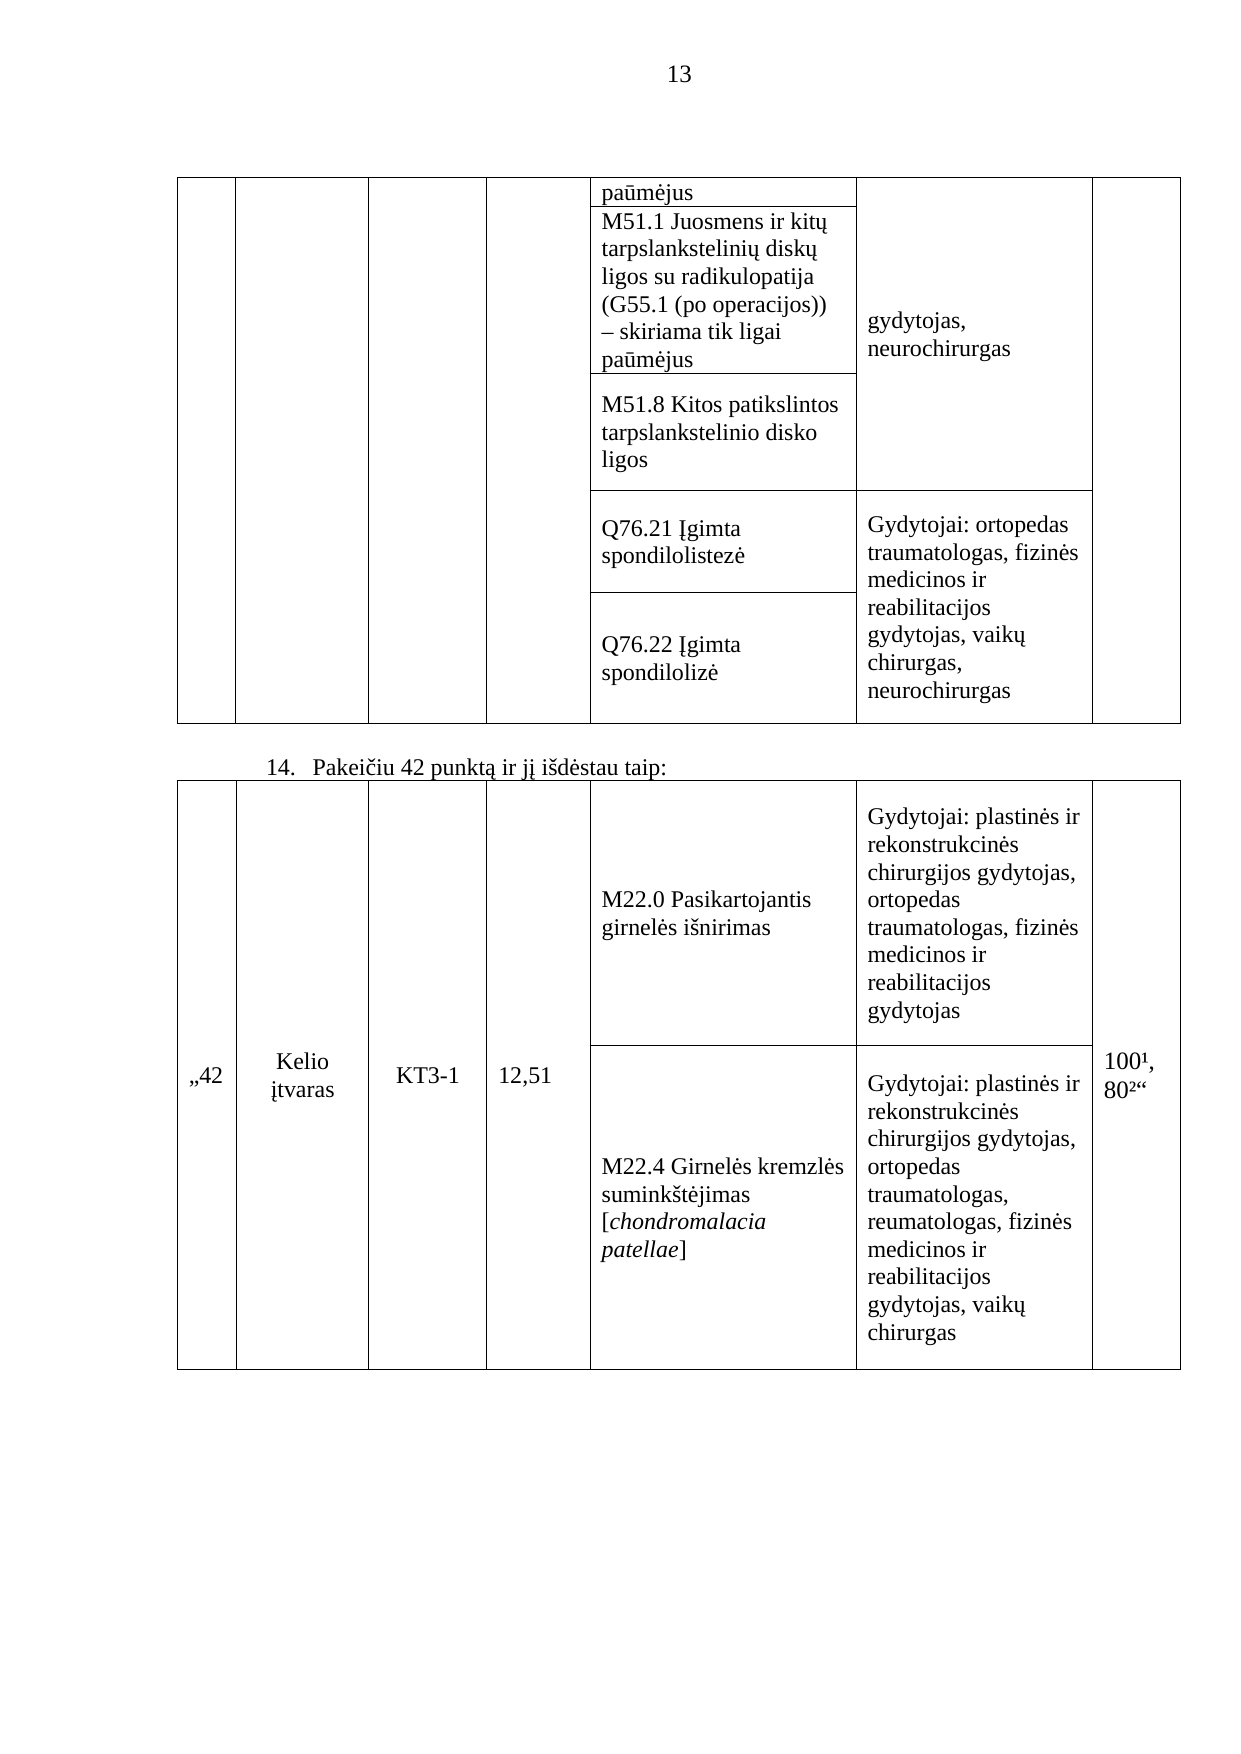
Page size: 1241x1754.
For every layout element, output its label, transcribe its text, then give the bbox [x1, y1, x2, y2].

table_header „42 [178, 781, 236, 1369]
table_cell gydytojas, neurochirurgas [857, 178, 1092, 489]
table_header [236, 178, 368, 723]
table_cell Q76.21 Įgimta spondilolistezė [591, 491, 856, 592]
table_cell M51.1 Juosmens ir kitų tarpslankstelinių diskų ligos su radikulopatija (G55.1 (po operacijos)) – skiriama tik ligai paūmėjus [591, 207, 856, 372]
table_cell paūmėjus [591, 178, 856, 206]
text 14. Pakeičiu 42 punktą ir jį išdėstau taip: [177, 752, 1181, 780]
table_header 12,51 [487, 781, 590, 1369]
table_header 100¹, 80²“ [1093, 781, 1180, 1369]
table_header Gydytojai: plastinės ir rekonstrukcinės chirurgijos gydytojas, ortopedas traumatologas, fizinės medicinos ir reabilitacijos gydytojas [857, 781, 1092, 1044]
table_header [1093, 178, 1180, 723]
table_cell Q76.22 Įgimta spondilolizė [591, 593, 856, 723]
table_cell Gydytojai: ortopedas traumatologas, fizinės medicinos ir reabilitacijos gydytojas, vaikų chirurgas, neurochirurgas [857, 491, 1092, 723]
table_header [487, 178, 590, 723]
table_header [178, 178, 235, 723]
table_header M22.0 Pasikartojantis girnelės išnirimas [591, 781, 856, 1044]
table_cell M22.4 Girnelės kremzlės suminkštėjimas [chondromalacia patellae] [591, 1046, 856, 1369]
table_header KT3-1 [369, 781, 486, 1369]
table_cell Gydytojai: plastinės ir rekonstrukcinės chirurgijos gydytojas, ortopedas traumatologas, reumatologas, fizinės medicinos ir reabilitacijos gydytojas, vaikų chirurgas [857, 1046, 1092, 1369]
table_cell M51.8 Kitos patikslintos tarpslankstelinio disko ligos [591, 374, 856, 489]
table_header [369, 178, 486, 723]
table_header Kelio įtvaras [237, 781, 368, 1369]
